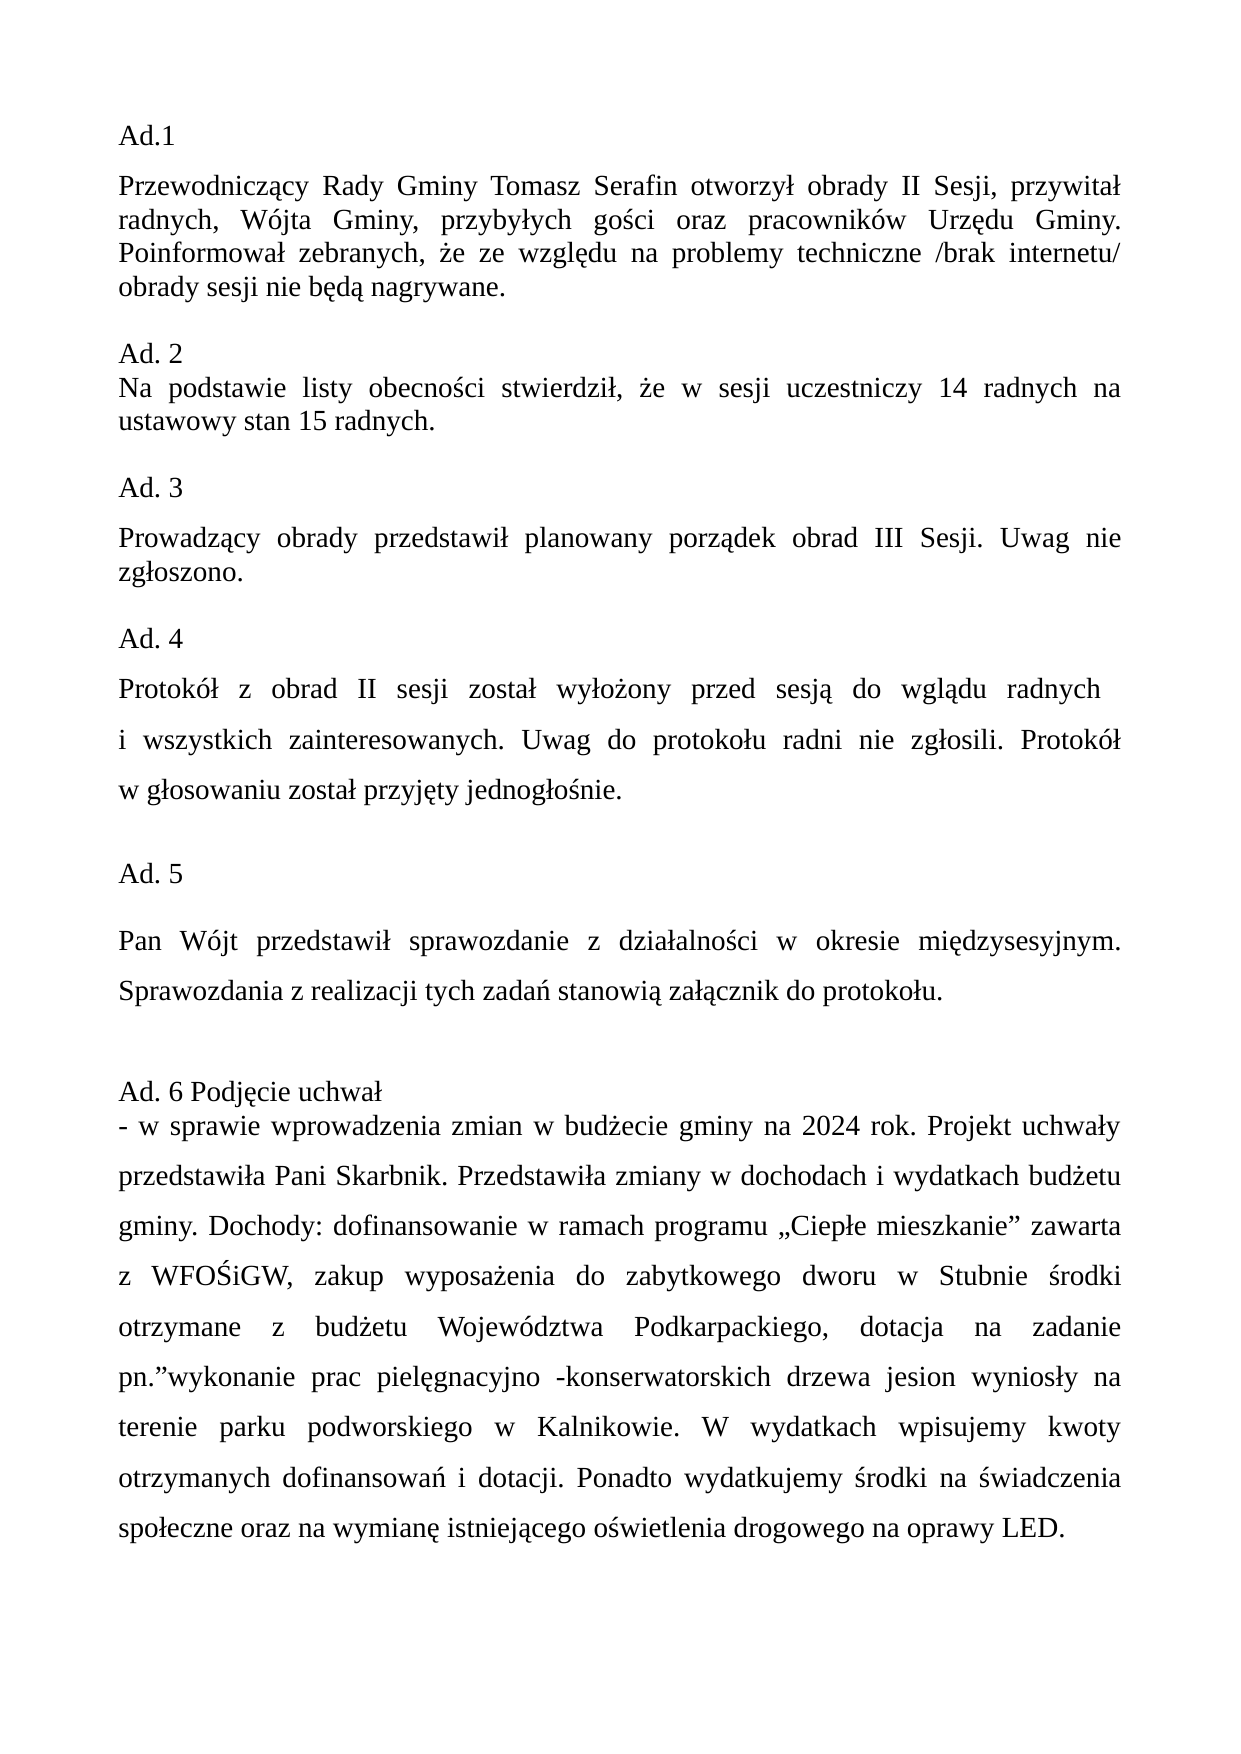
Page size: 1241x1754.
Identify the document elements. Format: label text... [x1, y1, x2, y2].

text Ad. 5 [118, 856, 1122, 889]
text Ad. 4 [118, 621, 1122, 655]
text Prowadzący obrady przedstawił planowany porządek obrad III Sesji. Uwag nie zgłoszono. [118, 521, 1122, 588]
text Ad.1 [118, 118, 1122, 152]
text Pan Wójt przedstawił sprawozdanie z działalności w okresie międzysesyjnym. Sprawozdania z realizacji tych zadań stanowią załącznik do protokołu. [118, 923, 1122, 1007]
text - w sprawie wprowadzenia zmian w budżecie gminy na 2024 rok. Projekt uchwały przedstawiła Pani Skarbnik. Przedstawiła zmiany w dochodach i wydatkach budżetu gminy. Dochody: dofinansowanie w ramach programu „Ciepłe mieszkanie” zawarta z WFOŚiGW, zakup wyposażenia do zabytkowego dworu w Stubnie środki otrzymane z budżetu Województwa Podkarpackiego, dotacja na zadanie pn.”wykonanie prac pielęgnacyjno -konserwatorskich drzewa jesion wyniosły na terenie parku podworskiego w Kalnikowie. W wydatkach wpisujemy kwoty otrzymanych dofinansowań i dotacji. Ponadto wydatkujemy środki na świadczenia społeczne oraz na wymianę istniejącego oświetlenia drogowego na oprawy LED. [118, 1108, 1122, 1544]
text Ad. 2 [118, 336, 1122, 370]
text Przewodniczący Rady Gminy Tomasz Serafin otworzył obrady II Sesji, przywitał radnych, Wójta Gminy, przybyłych gości oraz pracowników Urzędu Gminy. Poinformował zebranych, że ze względu na problemy techniczne /brak internetu/ obrady sesji nie będą nagrywane. [118, 168, 1122, 303]
text Na podstawie listy obecności stwierdził, że w sesji uczestniczy 14 radnych na ustawowy stan 15 radnych. [118, 370, 1122, 437]
text Protokół z obrad II sesji został wyłożony przed sesją do wglądu radnych i wszystkich zainteresowanych. Uwag do protokołu radni nie zgłosili. Protokół w głosowaniu został przyjęty jednogłośnie. [118, 672, 1122, 806]
text Ad. 6 Podjęcie uchwał [118, 1074, 1122, 1108]
text Ad. 3 [118, 470, 1122, 504]
